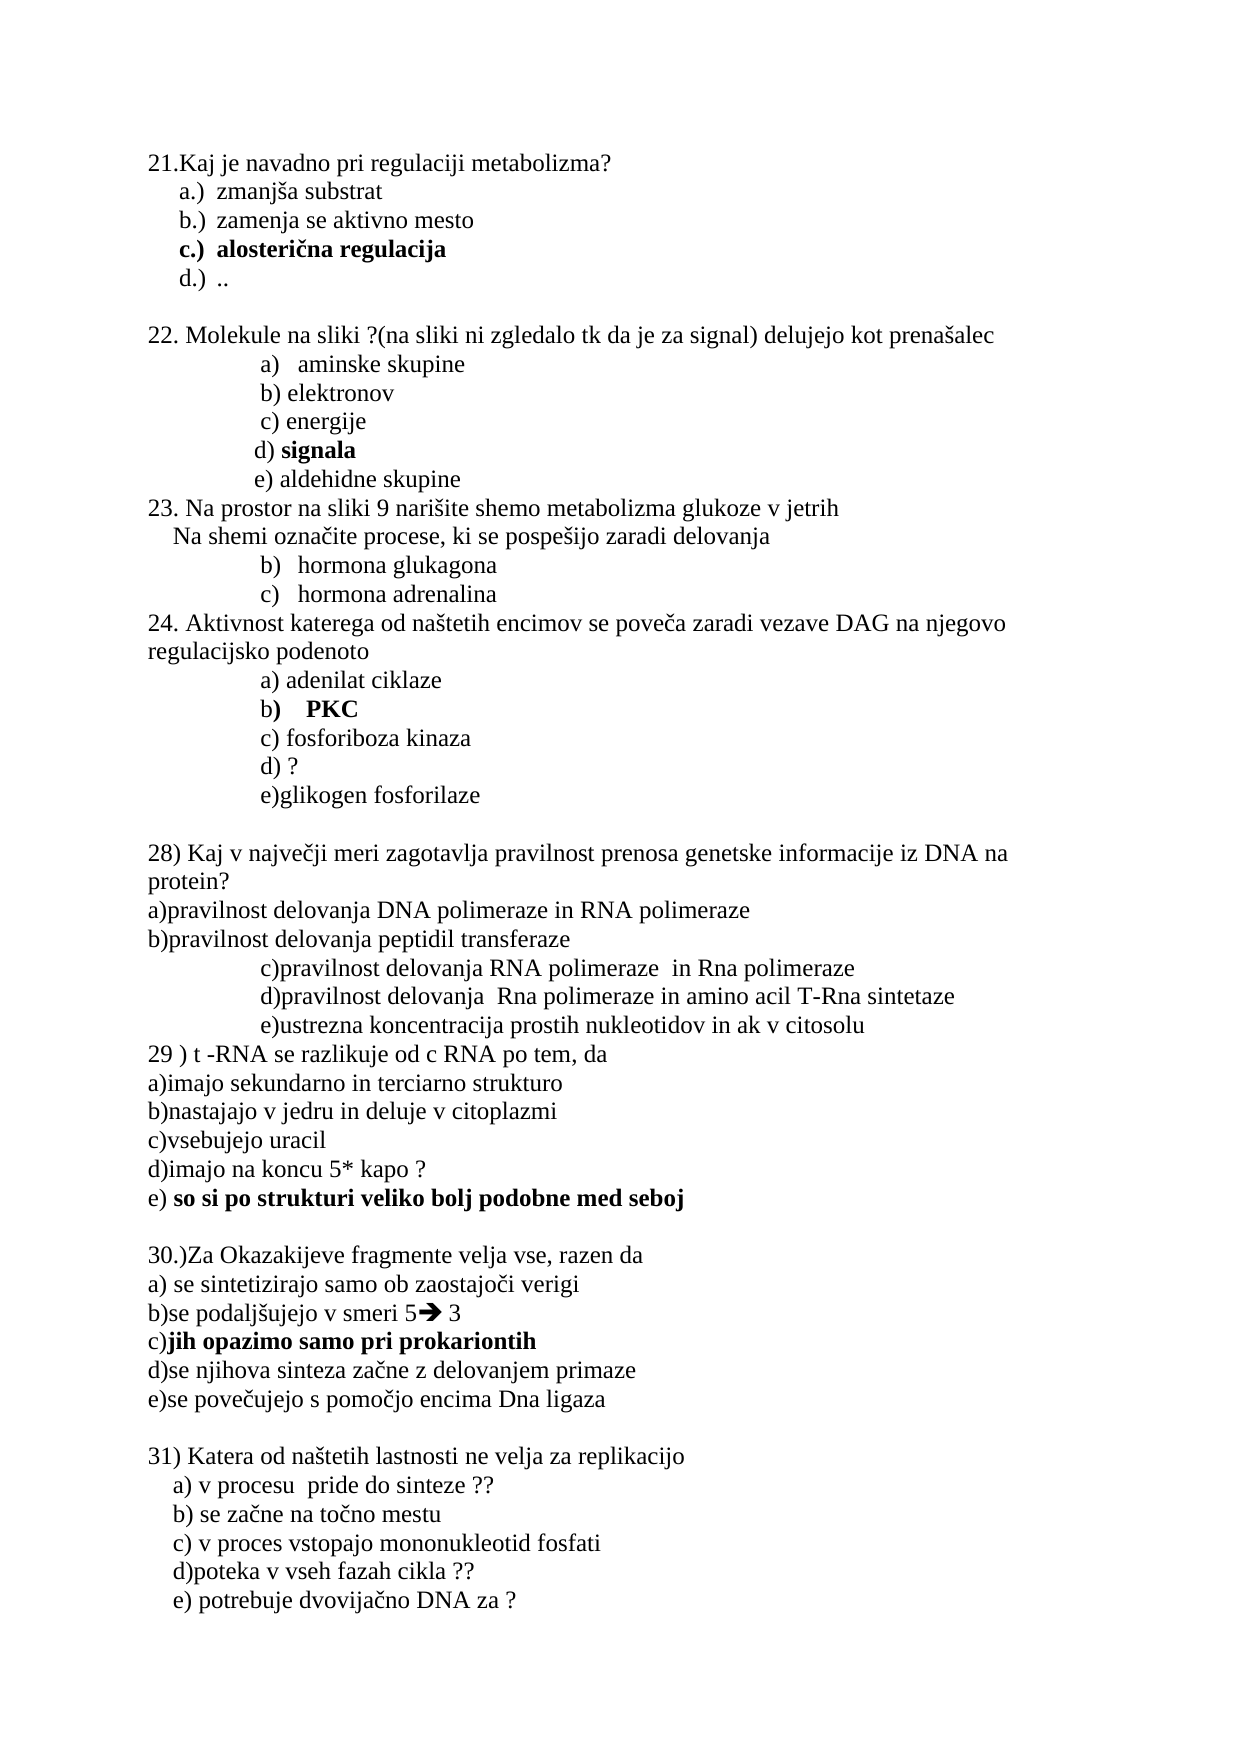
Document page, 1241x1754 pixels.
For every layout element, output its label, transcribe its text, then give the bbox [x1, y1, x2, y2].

text d) signala [148, 435, 1093, 464]
text d)poteka v vseh fazah cikla ?? [148, 1556, 1093, 1585]
text c) fosforiboza kinaza [148, 723, 1093, 751]
text 24. Aktivnost katerega od naštetih encimov se poveča zaradi vezave DAG na njegovo regulacijsko podenoto [148, 608, 1093, 665]
text e) so si po strukturi veliko bolj podobne med seboj [148, 1183, 1093, 1211]
text d)pravilnost delovanja Rna polimeraze in amino acil T-Rna sintetaze [260, 981, 1093, 1010]
text 21.Kaj je navadno pri regulaciji metabolizma? [148, 148, 1093, 176]
text c) energije [148, 406, 1093, 435]
text b) PKC [148, 694, 1093, 723]
text d)imajo na koncu 5* kapo ? [148, 1154, 1093, 1183]
text Na shemi označite procese, ki se pospešijo zaradi delovanja [148, 521, 1093, 550]
text a)pravilnost delovanja DNA polimeraze in RNA polimeraze [148, 895, 1093, 924]
list hormona adrenalina [260, 579, 1093, 608]
text c) v proces vstopajo mononukleotid fosfati [148, 1528, 1093, 1556]
text a) se sintetizirajo samo ob zaostajoči verigi [148, 1269, 1093, 1298]
text a) v procesu pride do sinteze ?? [148, 1470, 1093, 1499]
text c)jih opazimo samo pri prokariontih [148, 1326, 1093, 1355]
text e) aldehidne skupine [148, 464, 1093, 493]
list aminske skupine [260, 349, 1093, 378]
text e)glikogen fosforilaze [260, 780, 1093, 809]
text 30.)Za Okazakijeve fragmente velja vse, razen da [148, 1240, 1093, 1269]
list hormona glukagona [260, 550, 1093, 579]
list zmanjša substrat [179, 176, 1093, 205]
text b)pravilnost delovanja peptidil transferaze [148, 924, 1093, 953]
text e)se povečujejo s pomočjo encima Dna ligaza [148, 1384, 1093, 1413]
text 29 ) t -RNA se razlikuje od c RNA po tem, da [148, 1039, 1093, 1068]
text d)se njihova sinteza začne z delovanjem primaze [148, 1355, 1093, 1384]
list zamenja se aktivno mesto [179, 205, 1093, 234]
text 31) Katera od naštetih lastnosti ne velja za replikacijo [148, 1441, 1093, 1470]
text a) adenilat ciklaze [148, 665, 1093, 694]
text c)vsebujejo uracil [148, 1125, 1093, 1154]
text 28) Kaj v največji meri zagotavlja pravilnost prenosa genetske informacije iz DNA na protein? [148, 838, 1093, 895]
list .. [179, 263, 1093, 291]
text e)ustrezna koncentracija prostih nukleotidov in ak v citosolu [260, 1010, 1093, 1039]
text b)nastajajo v jedru in deluje v citoplazmi [148, 1096, 1093, 1125]
text b) se začne na točno mestu [148, 1499, 1093, 1528]
text 22. Molekule na sliki ?(na sliki ni zgledalo tk da je za signal) delujejo kot prenašalec [148, 320, 1093, 349]
list alosterična regulacija [179, 234, 1093, 263]
text e) potrebuje dvovijačno DNA za ? [148, 1585, 1093, 1614]
text d) ? [148, 751, 1093, 780]
text b)se podaljšujejo v smeri 5 3 [148, 1298, 1093, 1326]
text a)imajo sekundarno in terciarno strukturo [148, 1068, 1093, 1096]
text b) elektronov [148, 378, 1093, 406]
text c)pravilnost delovanja RNA polimeraze in Rna polimeraze [260, 953, 1093, 981]
text 23. Na prostor na sliki 9 narišite shemo metabolizma glukoze v jetrih [148, 493, 1093, 521]
